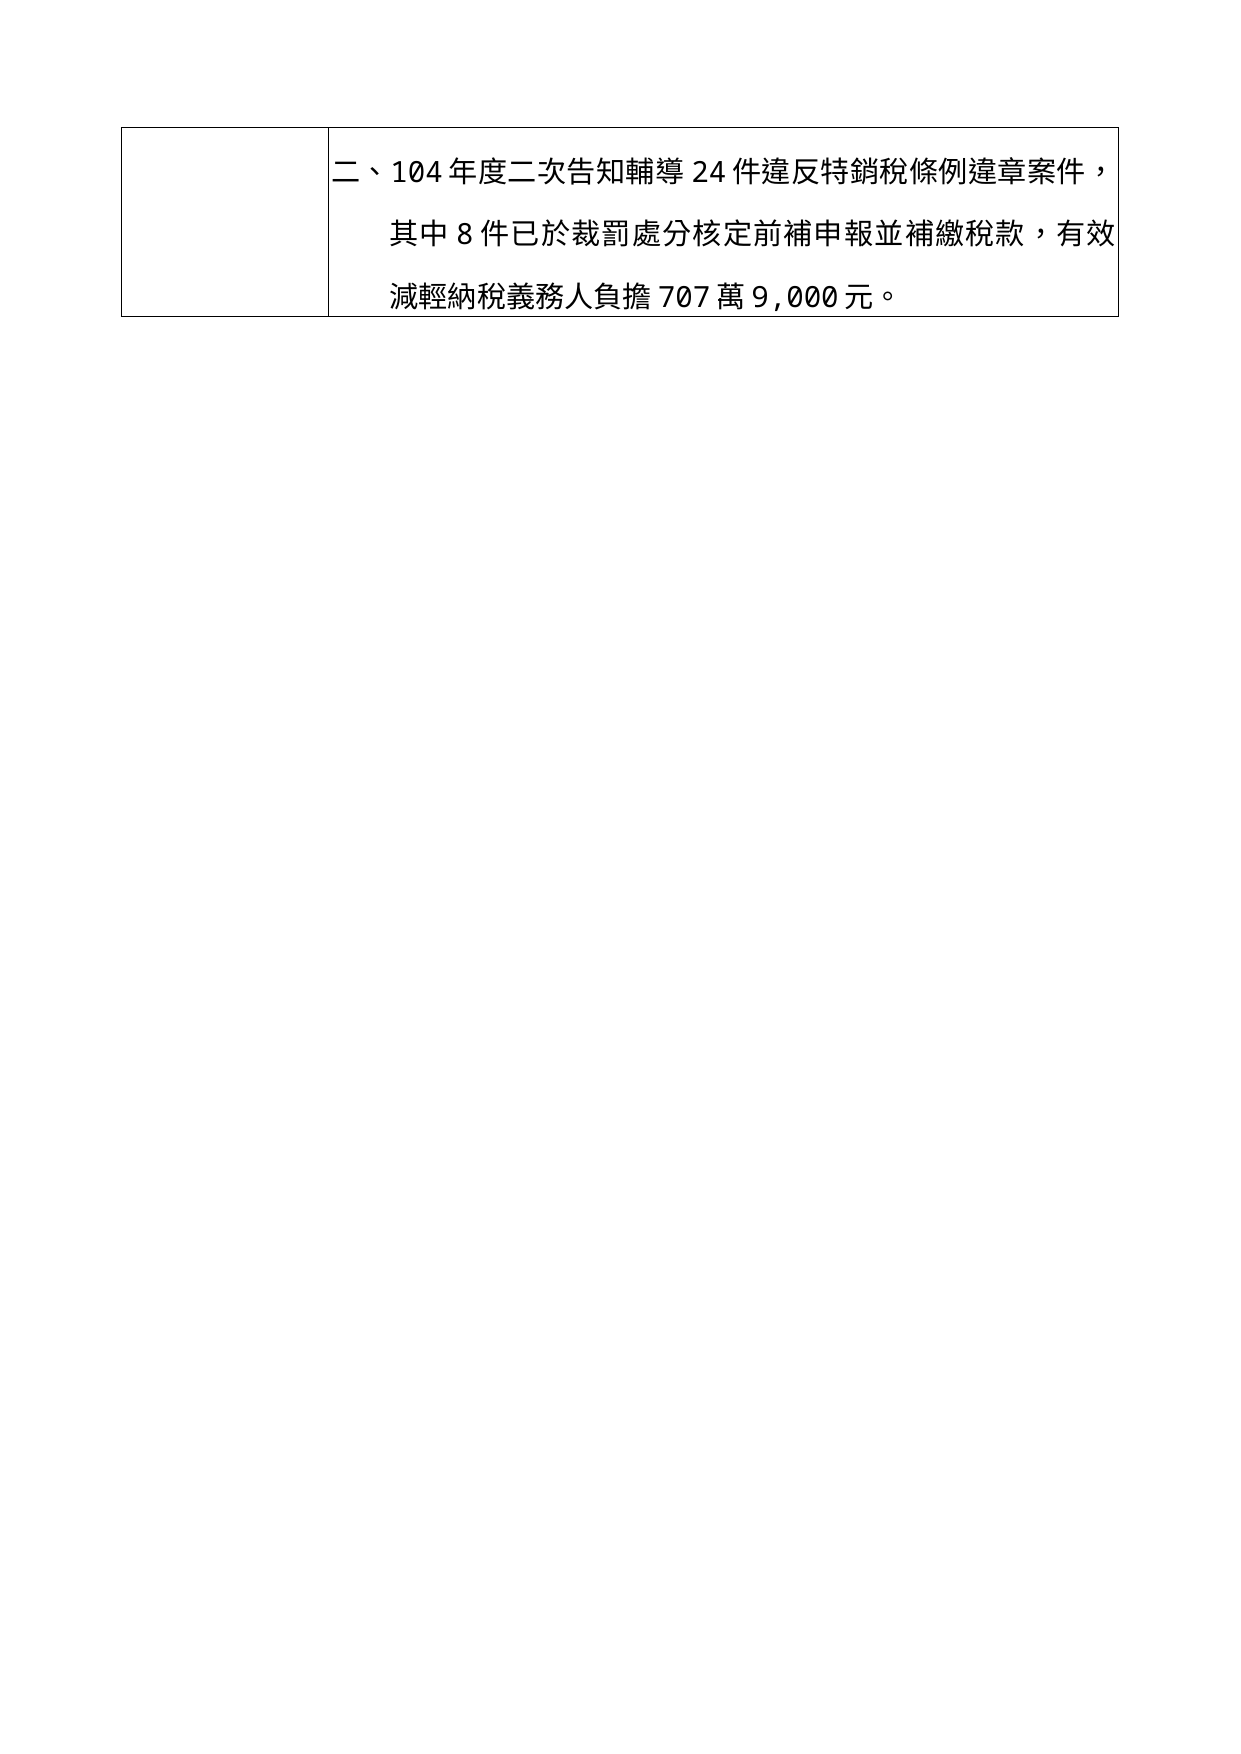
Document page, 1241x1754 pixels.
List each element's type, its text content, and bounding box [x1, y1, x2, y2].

table_cell 二、104年度二次告知輔導24件違反特銷稅條例違章案件，其中8件已於裁罰處分核定前補申報並補繳稅款，有效減輕納稅義務人負擔707萬9,000元。 [329, 128, 1118, 316]
table_cell [122, 128, 328, 316]
